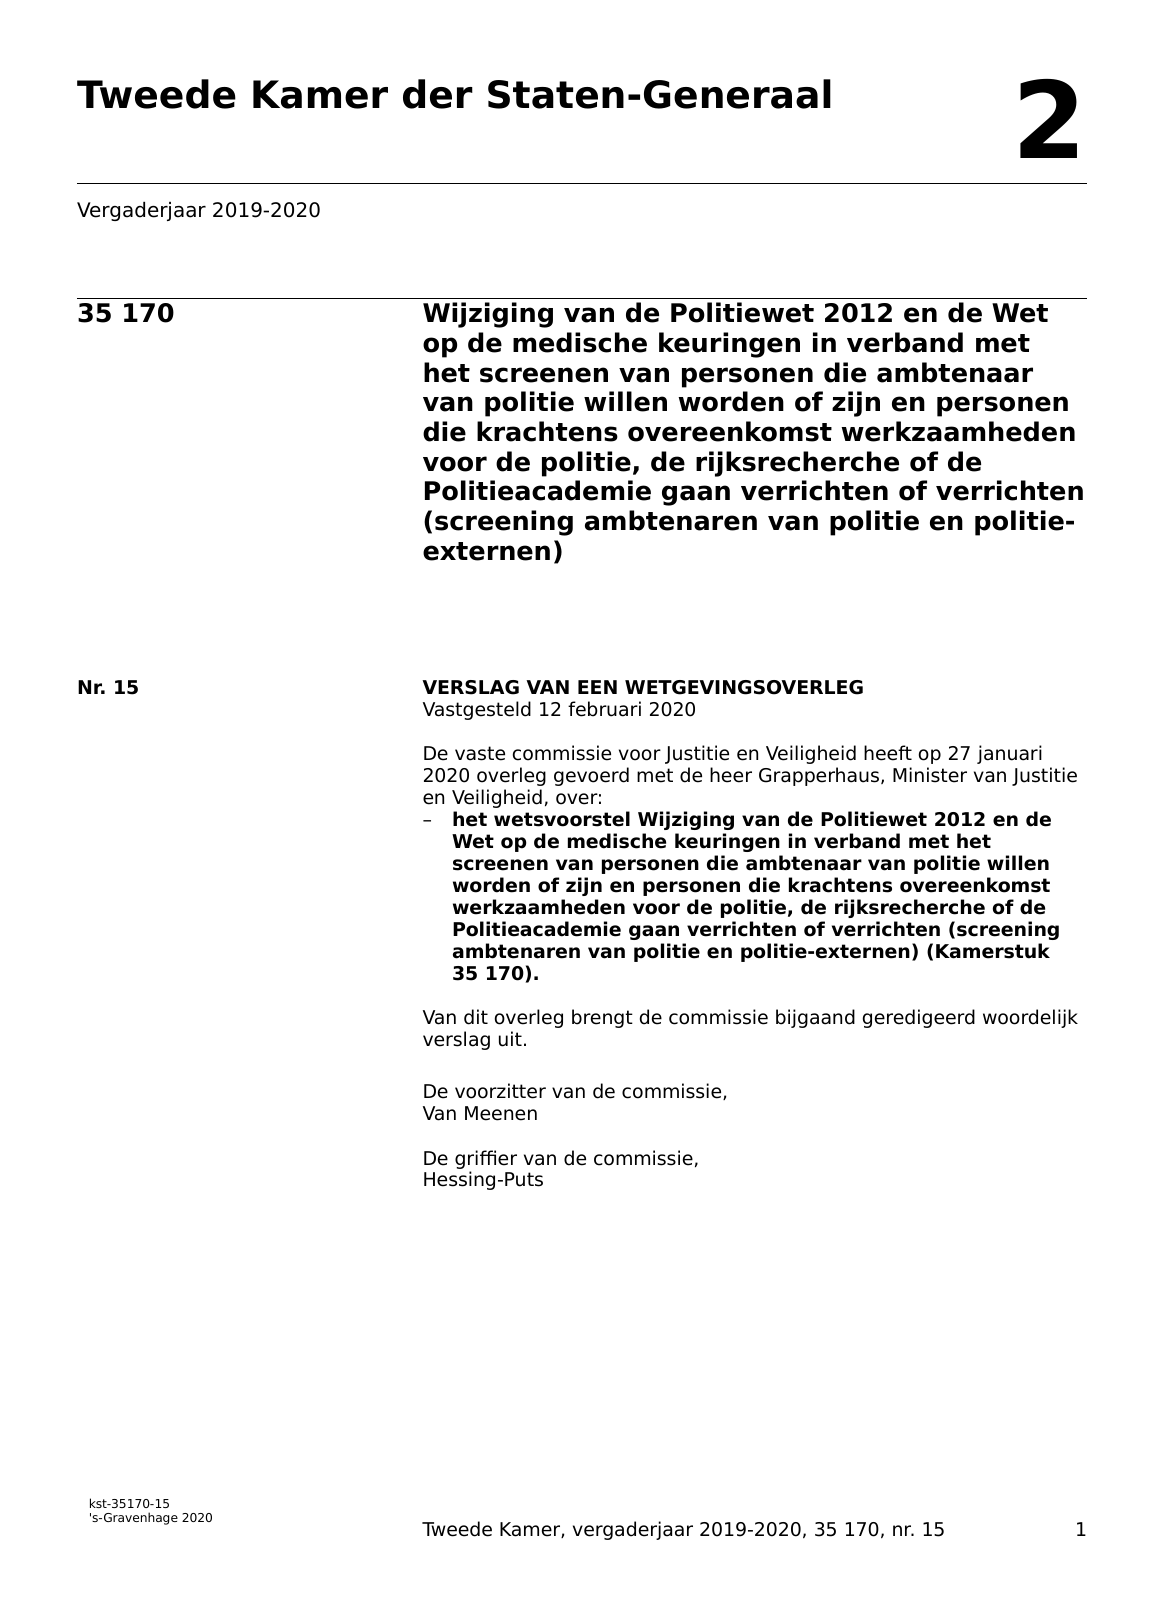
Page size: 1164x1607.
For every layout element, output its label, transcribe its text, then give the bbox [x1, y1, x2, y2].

text De griffier van de commissie, Hessing-Puts [422, 1147, 1087, 1191]
text De voorzitter van de commissie, Van Meenen [422, 1081, 1087, 1125]
subtitle Nr. 15 VERSLAG VAN EEN WETGEVINGSOVERLEG [77, 677, 1087, 699]
text Van dit overleg brengt de commissie bijgaand geredigeerd woordelijk verslag uit. [422, 1007, 1087, 1051]
table_cell Vergaderjaar 2019-2020 [77, 184, 1087, 298]
text 's-Gravenhage 2020 [88, 1511, 323, 1525]
text Vastgesteld 12 februari 2020 [422, 699, 1087, 721]
subtitle 35 170 Wijziging van de Politiewet 2012 en de Wet op de medische keuringen in verband met het screenen van personen die ambtenaar van politie willen worden of zijn en personen die krachtens overeenkomst werkzaamheden voor de politie, de rijksrecherche of de Politieacademie gaan verrichten of verrichten (screening ambtenaren van politie en politie-externen) [77, 299, 1087, 566]
text kst-35170-15 [88, 1497, 323, 1511]
table_header 2 [886, 59, 1087, 183]
table_header Tweede Kamer der Staten-Generaal [77, 59, 886, 183]
text De vaste commissie voor Justitie en Veiligheid heeft op 27 januari 2020 overleg gevoerd met de heer Grapperhaus, Minister van Justitie en Veiligheid, over: [422, 743, 1087, 809]
text – het wetsvoorstel Wijziging van de Politiewet 2012 en de Wet op de medische keuringen in verband met het screenen van personen die ambtenaar van politie willen worden of zijn en personen die krachtens overeenkomst werkzaamheden voor de politie, de rijksrecherche of de Politieacademie gaan verrichten of verrichten (screening ambtenaren van politie en politie-externen) (Kamerstuk 35 170). [422, 809, 1087, 985]
